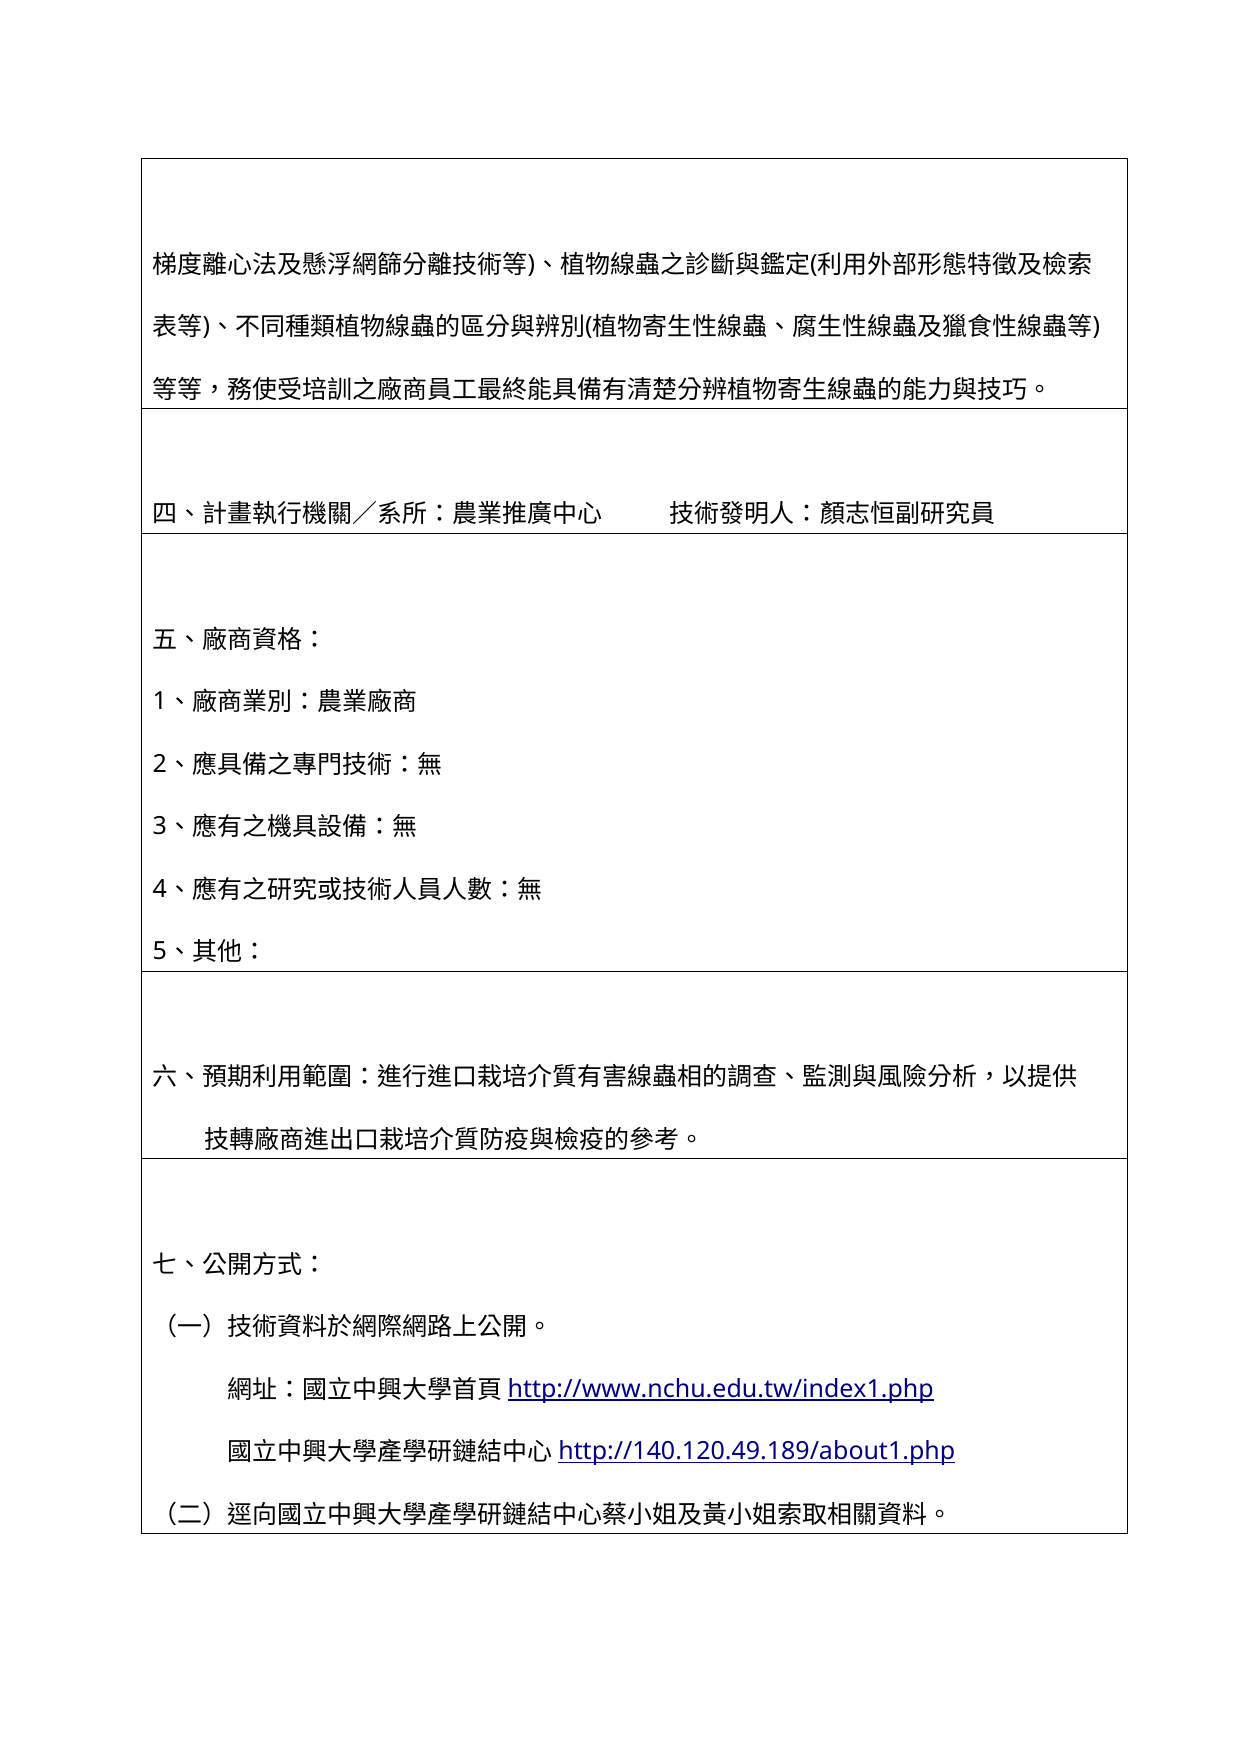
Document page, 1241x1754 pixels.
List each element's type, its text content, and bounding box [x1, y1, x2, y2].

table_cell 梯度離心法及懸浮網篩分離技術等)、植物線蟲之診斷與鑑定(利用外部形態特徵及檢索表等)、不同種類植物線蟲的區分與辨別(植物寄生性線蟲、腐生性線蟲及獵食性線蟲等)等等，務使受培訓之廠商員工最終能具備有清楚分辨植物寄生線蟲的能力與技巧。 [142, 159, 1127, 408]
table_cell 七、公開方式： （一）技術資料於網際網路上公開。 網址：國立中興大學首頁http://www.nchu.edu.tw/index1.php 國立中興大學產學研鏈結中心 http://140.120.49.189/about1.php （二）逕向國立中興大學產學研鏈結中心蔡小姐及黃小姐索取相關資料。 [142, 1159, 1127, 1533]
table_cell 四、計畫執行機關∕系所：農業推廣中心 技術發明人：顏志恒副研究員 [142, 409, 1127, 533]
table_cell 六、預期利用範圍：進行進口栽培介質有害線蟲相的調查、監測與風險分析，以提供 技轉廠商進出口栽培介質防疫與檢疫的參考。 [142, 972, 1127, 1158]
table_cell 五、廠商資格： 1、廠商業別：農業廠商 2、應具備之專門技術：無 3、應有之機具設備：無 4、應有之研究或技術人員人數：無 5、其他： [142, 534, 1127, 971]
